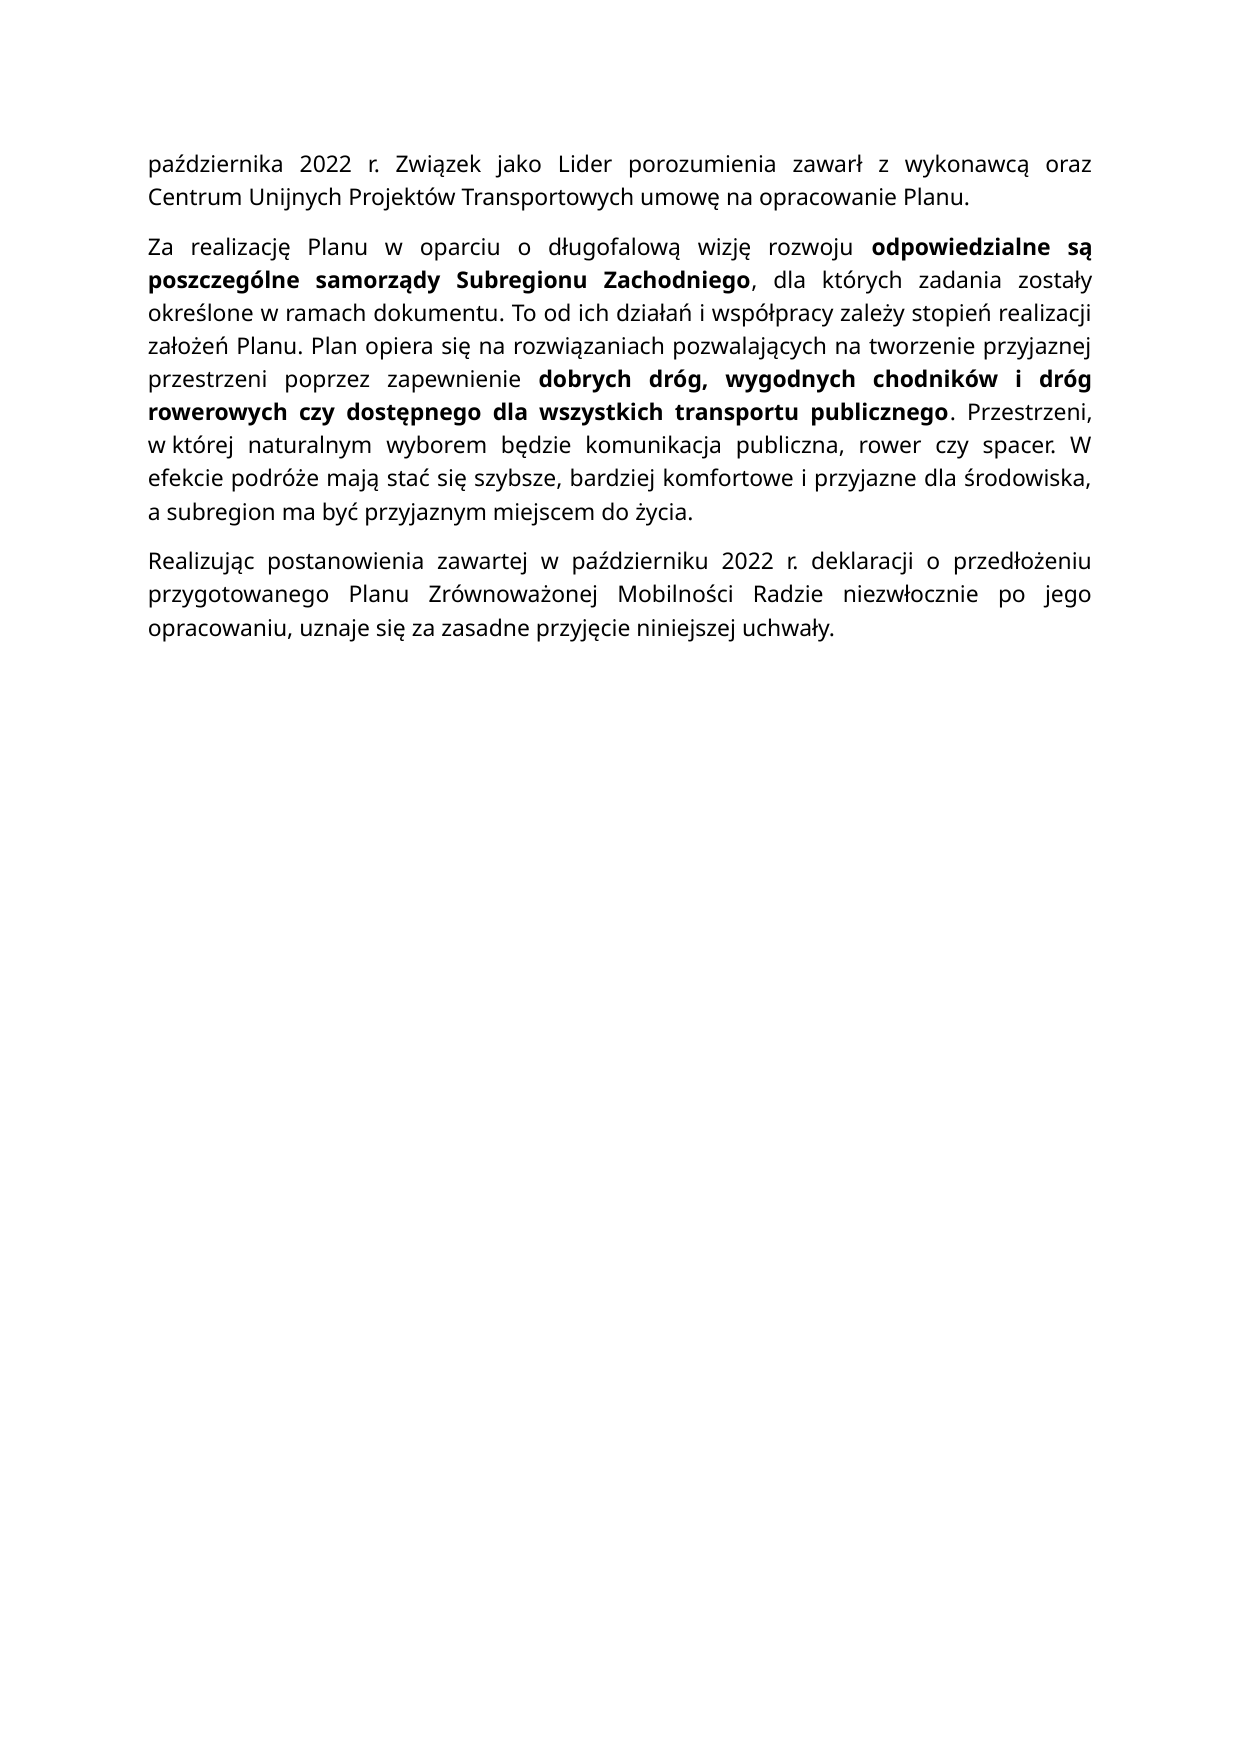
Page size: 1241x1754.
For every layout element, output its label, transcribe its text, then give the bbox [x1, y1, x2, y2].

text października 2022 r. Związek jako Lider porozumienia zawarł z wykonawcą oraz Centrum Unijnych Projektów Transportowych umowę na opracowanie Planu. [148, 148, 1093, 212]
text Realizując postanowienia zawartej w październiku 2022 r. deklaracji o przedłożeniu przygotowanego Planu Zrównoważonej Mobilności Radzie niezwłocznie po jego opracowaniu, uznaje się za zasadne przyjęcie niniejszej uchwały. [148, 545, 1093, 643]
text Za realizację Planu w oparciu o długofalową wizję rozwoju odpowiedzialne są poszczególne samorządy Subregionu Zachodniego, dla których zadania zostały określone w ramach dokumentu. To od ich działań i współpracy zależy stopień realizacji założeń Planu. Plan opiera się na rozwiązaniach pozwalających na tworzenie przyjaznej przestrzeni poprzez zapewnienie dobrych dróg, wygodnych chodników i dróg rowerowych czy dostępnego dla wszystkich transportu publicznego. Przestrzeni, w której naturalnym wyborem będzie komunikacja publiczna, rower czy spacer. W efekcie podróże mają stać się szybsze, bardziej komfortowe i przyjazne dla środowiska, a subregion ma być przyjaznym miejscem do życia. [148, 231, 1093, 527]
